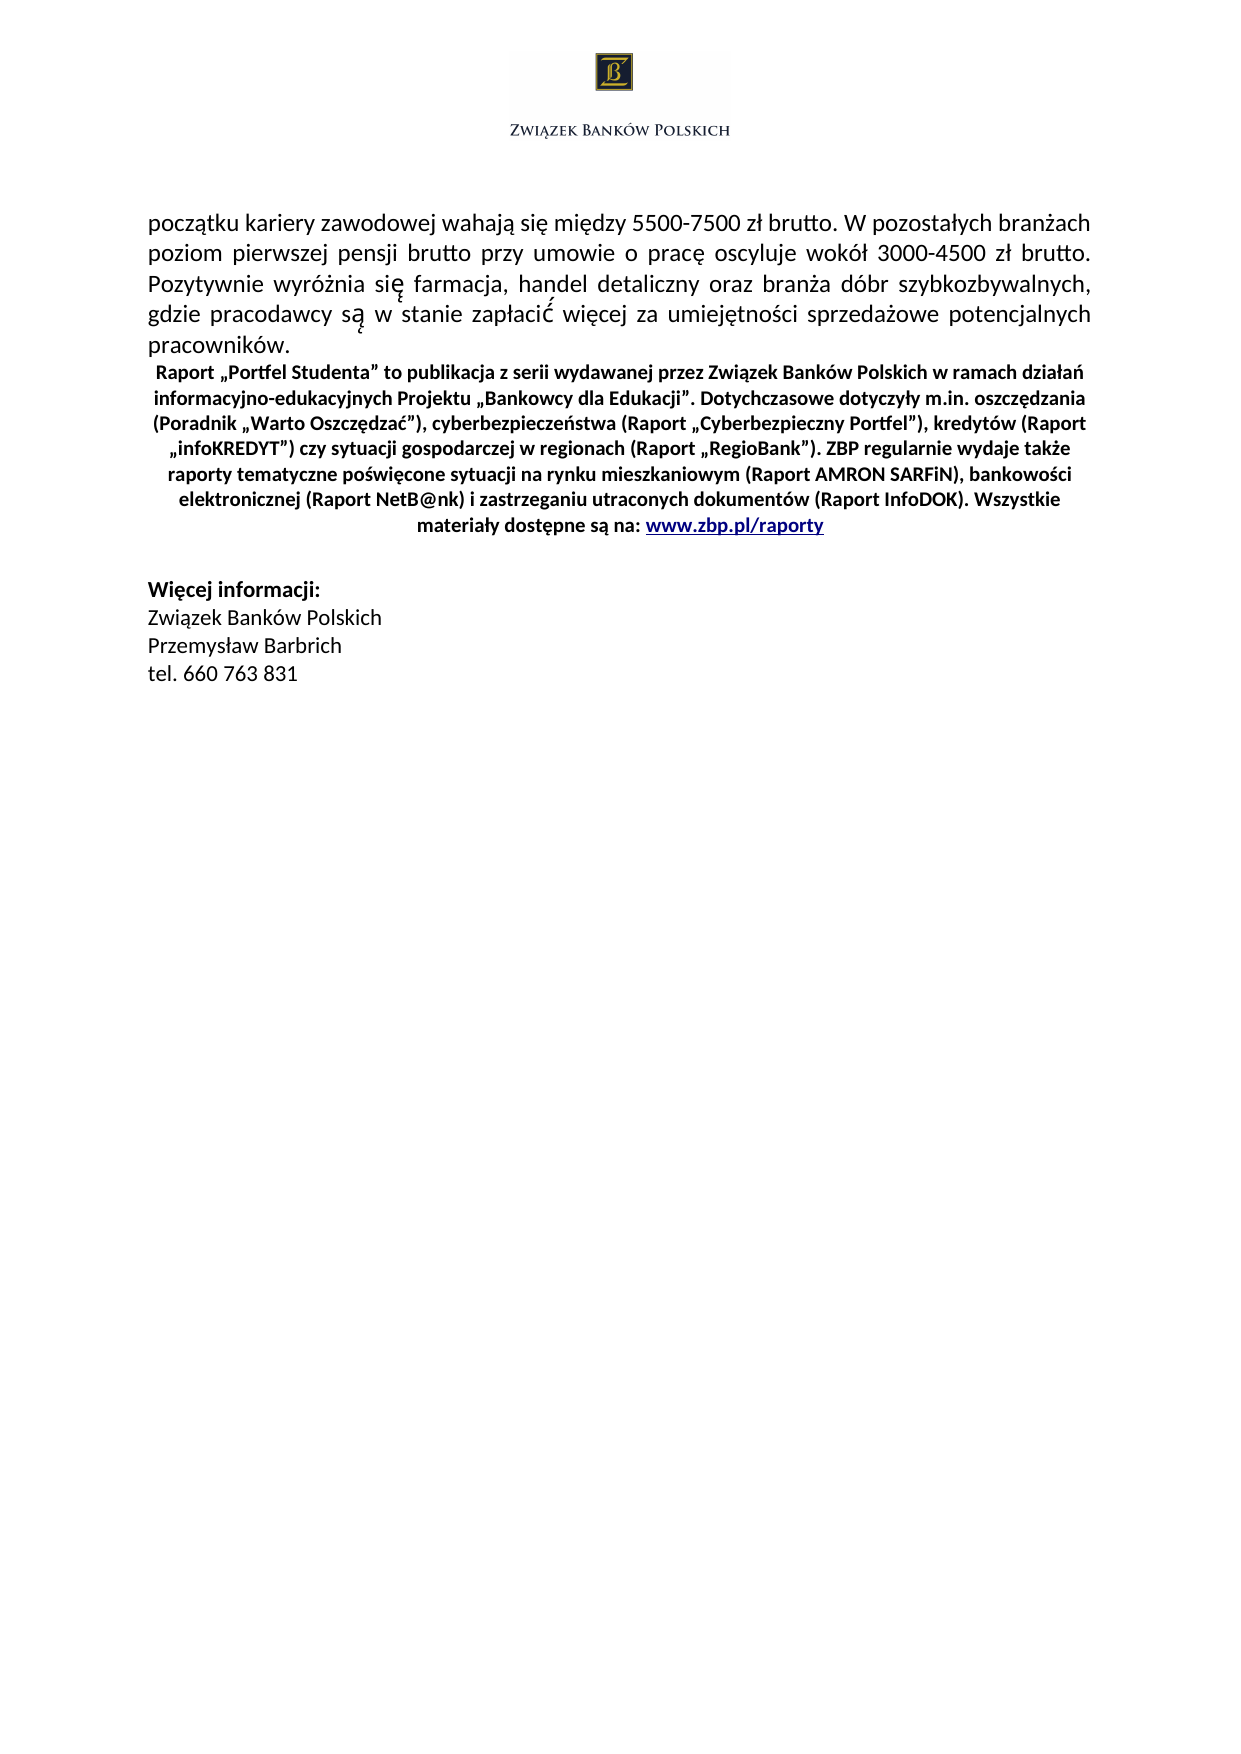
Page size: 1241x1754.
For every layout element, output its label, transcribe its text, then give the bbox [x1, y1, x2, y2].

text początku kariery zawodowej wahają się między 5500-7500 zł brutto. W pozostałych branżach poziom pierwszej pensji brutto przy umowie o pracę oscyluje wokół 3000-4500 zł brutto. Pozytywnie wyróżnia się̨ farmacja, handel detaliczny oraz branża dóbr szybkozbywalnych, gdzie pracodawcy są̨ w stanie zapłacić́ więcej za umiejętności sprzedażowe potencjalnych pracowników. [148, 207, 1092, 359]
text Więcej informacji: [148, 575, 1092, 603]
text Raport „Portfel Studenta” to publikacja z serii wydawanej przez Związek Banków Polskich w ramach działań informacyjno-edukacyjnych Projektu „Bankowcy dla Edukacji”. Dotychczasowe dotyczyły m.in. oszczędzania (Poradnik „Warto Oszczędzać”), cyberbezpieczeństwa (Raport „Cyberbezpieczny Portfel”), kredytów (Raport „infoKREDYT”) czy sytuacji gospodarczej w regionach (Raport „RegioBank”). ZBP regularnie wydaje także raporty tematyczne poświęcone sytuacji na rynku mieszkaniowym (Raport AMRON SARFiN), bankowości elektronicznej (Raport NetB@nk) i zastrzeganiu utraconych dokumentów (Raport InfoDOK). Wszystkie materiały dostępne są na: www.zbp.pl/raporty [148, 359, 1092, 537]
text tel. 660 763 831 [148, 659, 1092, 687]
text Przemysław Barbrich [148, 631, 1092, 659]
text Związek Banków Polskich [148, 603, 1092, 631]
